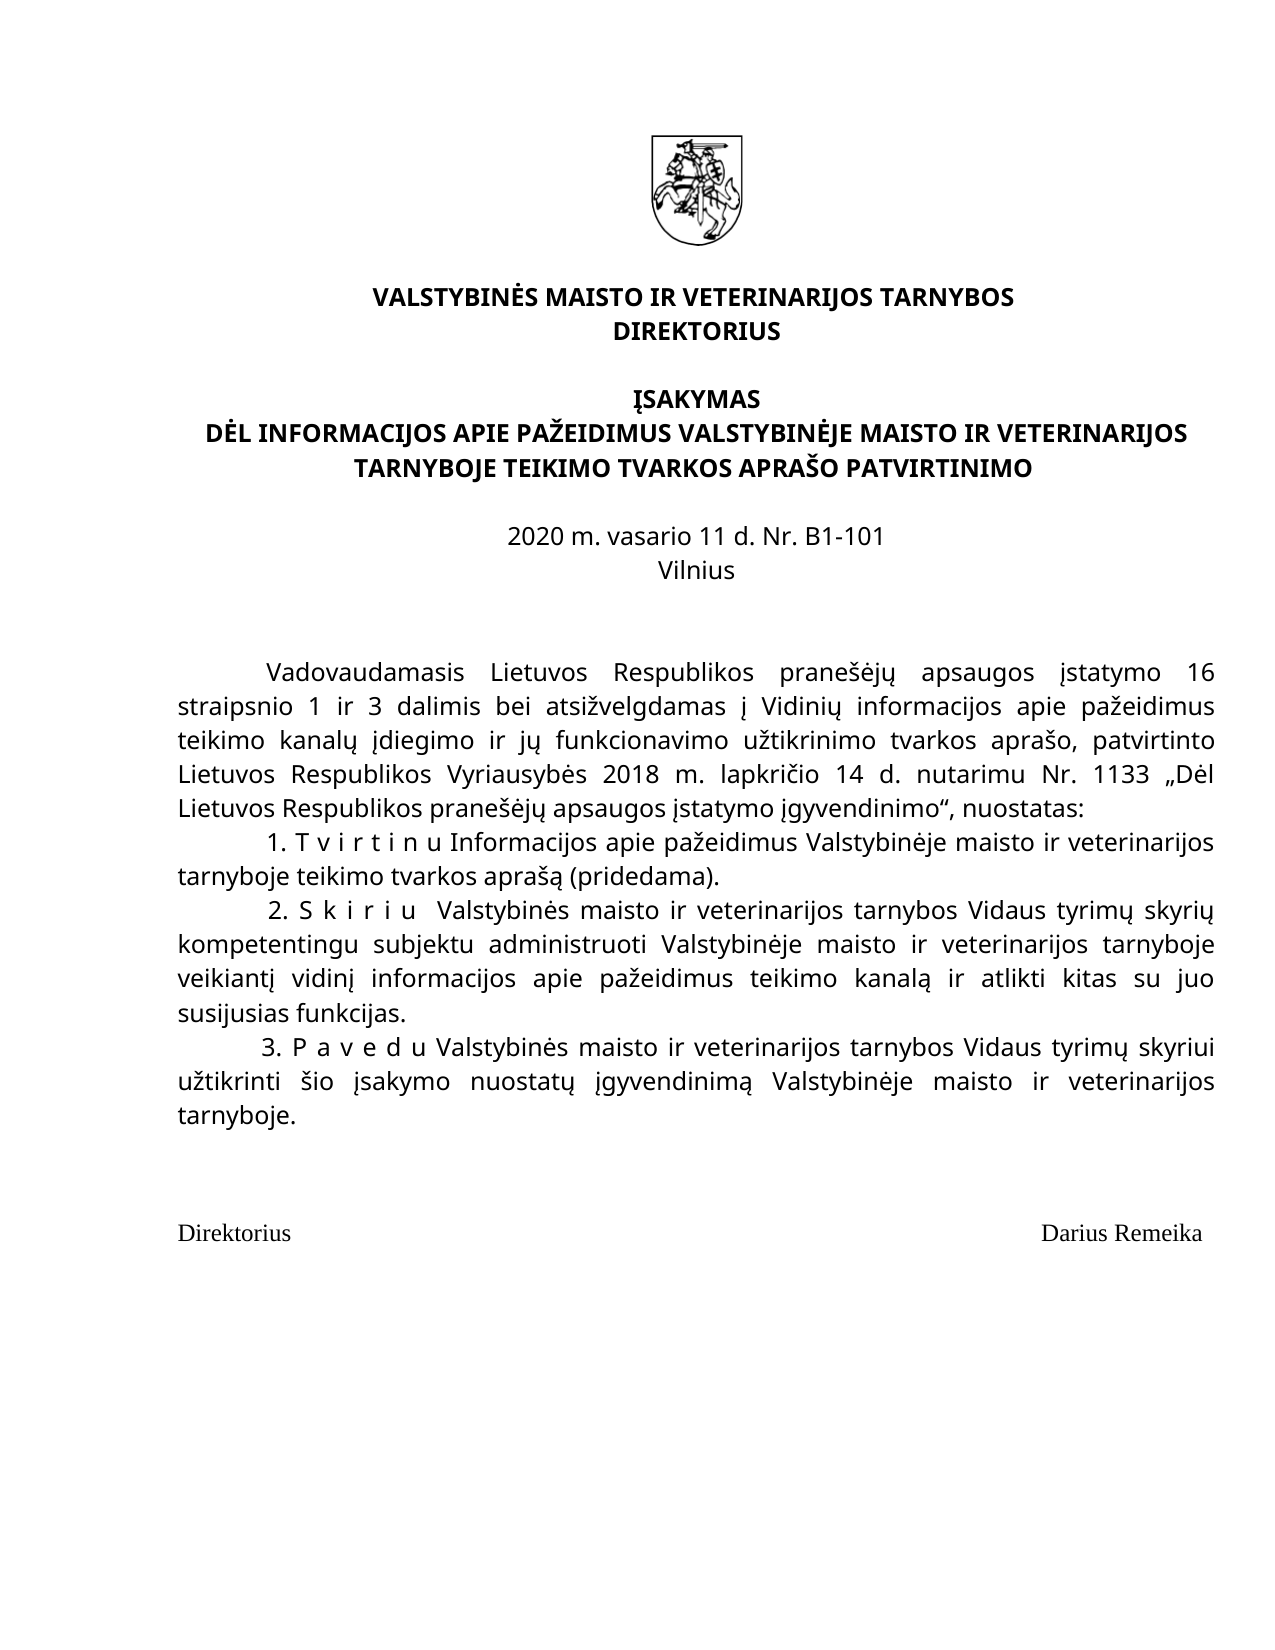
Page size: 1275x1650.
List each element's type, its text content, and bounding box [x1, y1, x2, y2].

text ĮSAKYMAS [177, 382, 1216, 416]
text 2020 m. vasario 11 d. Nr. B1-101 [177, 518, 1216, 552]
text 3. P a v e d u Valstybinės maisto ir veterinarijos tarnybos Vidaus tyrimų skyriui užtikrinti šio įsakymo nuostatų įgyvendinimą Valstybinėje maisto ir veterinarijos tarnyboje. [177, 1029, 1216, 1131]
text VALSTYBINĖS MAISTO IR VETERINARIJOS TARNYBOS [177, 280, 1216, 314]
text Vilnius [177, 552, 1216, 586]
text Direktorius Darius Remeika [177, 1218, 1216, 1246]
text DIREKTORIUS [177, 314, 1216, 348]
text 2. S k i r i u Valstybinės maisto ir veterinarijos tarnybos Vidaus tyrimų skyrių kompetentingu subjektu administruoti Valstybinėje maisto ir veterinarijos tarnyboje veikiantį vidinį informacijos apie pažeidimus teikimo kanalą ir atlikti kitas su juo susijusias funkcijas. [177, 893, 1216, 1029]
text Vadovaudamasis Lietuvos Respublikos pranešėjų apsaugos įstatymo 16 straipsnio 1 ir 3 dalimis bei atsižvelgdamas į Vidinių informacijos apie pažeidimus teikimo kanalų įdiegimo ir jų funkcionavimo užtikrinimo tvarkos aprašo, patvirtinto Lietuvos Respublikos Vyriausybės 2018 m. lapkričio 14 d. nutarimu Nr. 1133 „Dėl Lietuvos Respublikos pranešėjų apsaugos įstatymo įgyvendinimo“, nuostatas: [177, 654, 1216, 825]
text DĖL INFORMACIJOS APIE PAŽEIDIMUS VALSTYBINĖJE MAISTO IR VETERINARIJOS TARNYBOJE TEIKIMO TVARKOS APRAŠO PATVIRTINIMO [177, 416, 1216, 484]
text 1. T v i r t i n u Informacijos apie pažeidimus Valstybinėje maisto ir veterinarijos tarnyboje teikimo tvarkos aprašą (pridedama). [177, 825, 1216, 893]
